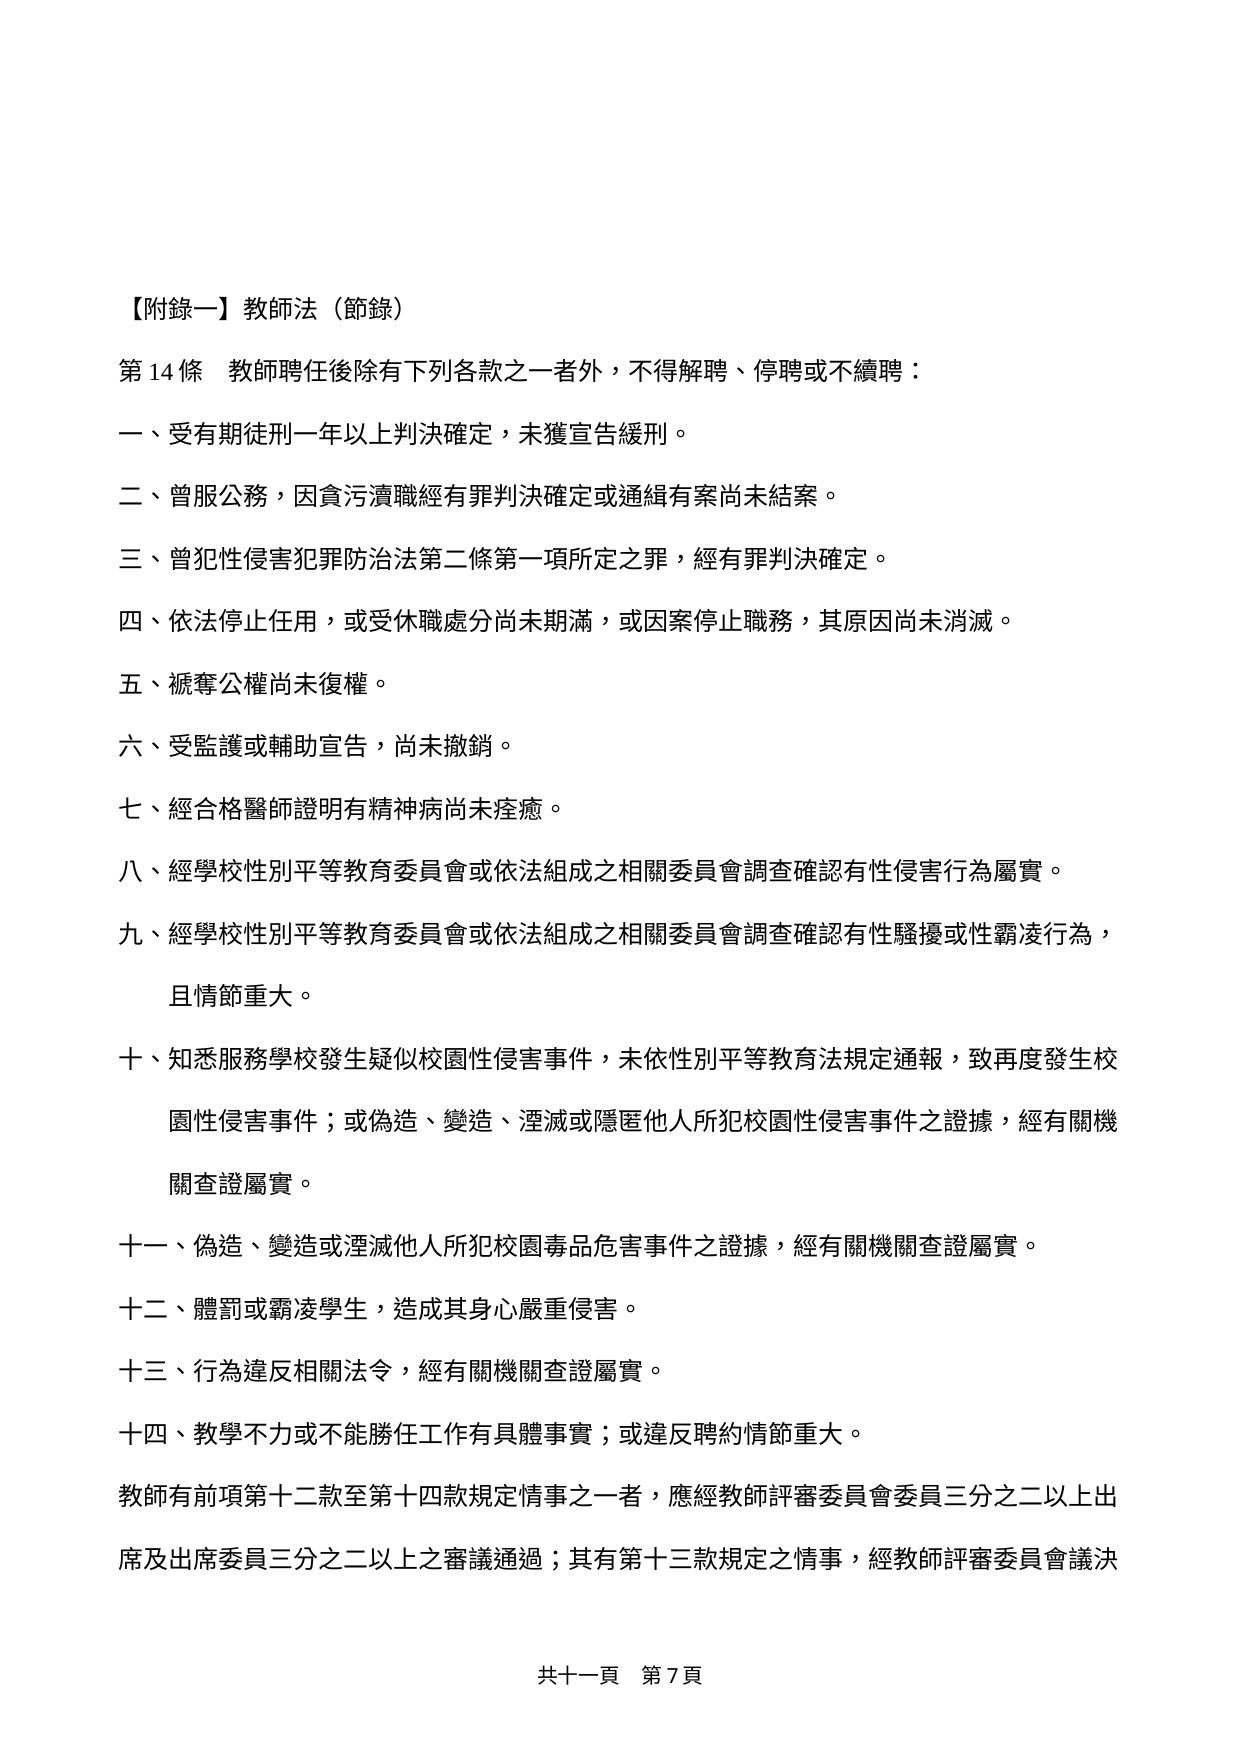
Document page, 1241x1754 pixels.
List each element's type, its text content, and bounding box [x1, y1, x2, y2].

text 九、經學校性別平等教育委員會或依法組成之相關委員會調查確認有性騷擾或性霸凌行為，且情節重大。 [118, 891, 1122, 1016]
text 十一、偽造、變造或湮滅他人所犯校園毒品危害事件之證據，經有關機關查證屬實。 [118, 1203, 1122, 1266]
text 第14條 教師聘任後除有下列各款之一者外，不得解聘、停聘或不續聘： [118, 328, 1122, 391]
text 二、曾服公務，因貪污瀆職經有罪判決確定或通緝有案尚未結案。 [118, 453, 1122, 516]
text 十二、體罰或霸凌學生，造成其身心嚴重侵害。 [118, 1266, 1122, 1328]
text 八、經學校性別平等教育委員會或依法組成之相關委員會調查確認有性侵害行為屬實。 [118, 828, 1122, 891]
text 十四、教學不力或不能勝任工作有具體事實；或違反聘約情節重大。 [118, 1391, 1122, 1453]
text 三、曾犯性侵害犯罪防治法第二條第一項所定之罪，經有罪判決確定。 [118, 516, 1122, 578]
text 十三、行為違反相關法令，經有關機關查證屬實。 [118, 1328, 1122, 1391]
text 六、受監護或輔助宣告，尚未撤銷。 [118, 703, 1122, 766]
text 十、知悉服務學校發生疑似校園性侵害事件，未依性別平等教育法規定通報，致再度發生校園性侵害事件；或偽造、變造、湮滅或隱匿他人所犯校園性侵害事件之證據，經有關機關查證屬實。 [118, 1016, 1122, 1203]
text 【附錄一】教師法（節錄） [118, 266, 1122, 328]
text 教師有前項第十二款至第十四款規定情事之一者，應經教師評審委員會委員三分之二以上出席及出席委員三分之二以上之審議通過；其有第十三款規定之情事，經教師評審委員會議決 [118, 1453, 1122, 1578]
text 一、受有期徒刑一年以上判決確定，未獲宣告緩刑。 [118, 391, 1122, 453]
text 四、依法停止任用，或受休職處分尚未期滿，或因案停止職務，其原因尚未消滅。 [118, 578, 1122, 641]
text 七、經合格醫師證明有精神病尚未痊癒。 [118, 766, 1122, 828]
text 五、褫奪公權尚未復權。 [118, 641, 1122, 703]
